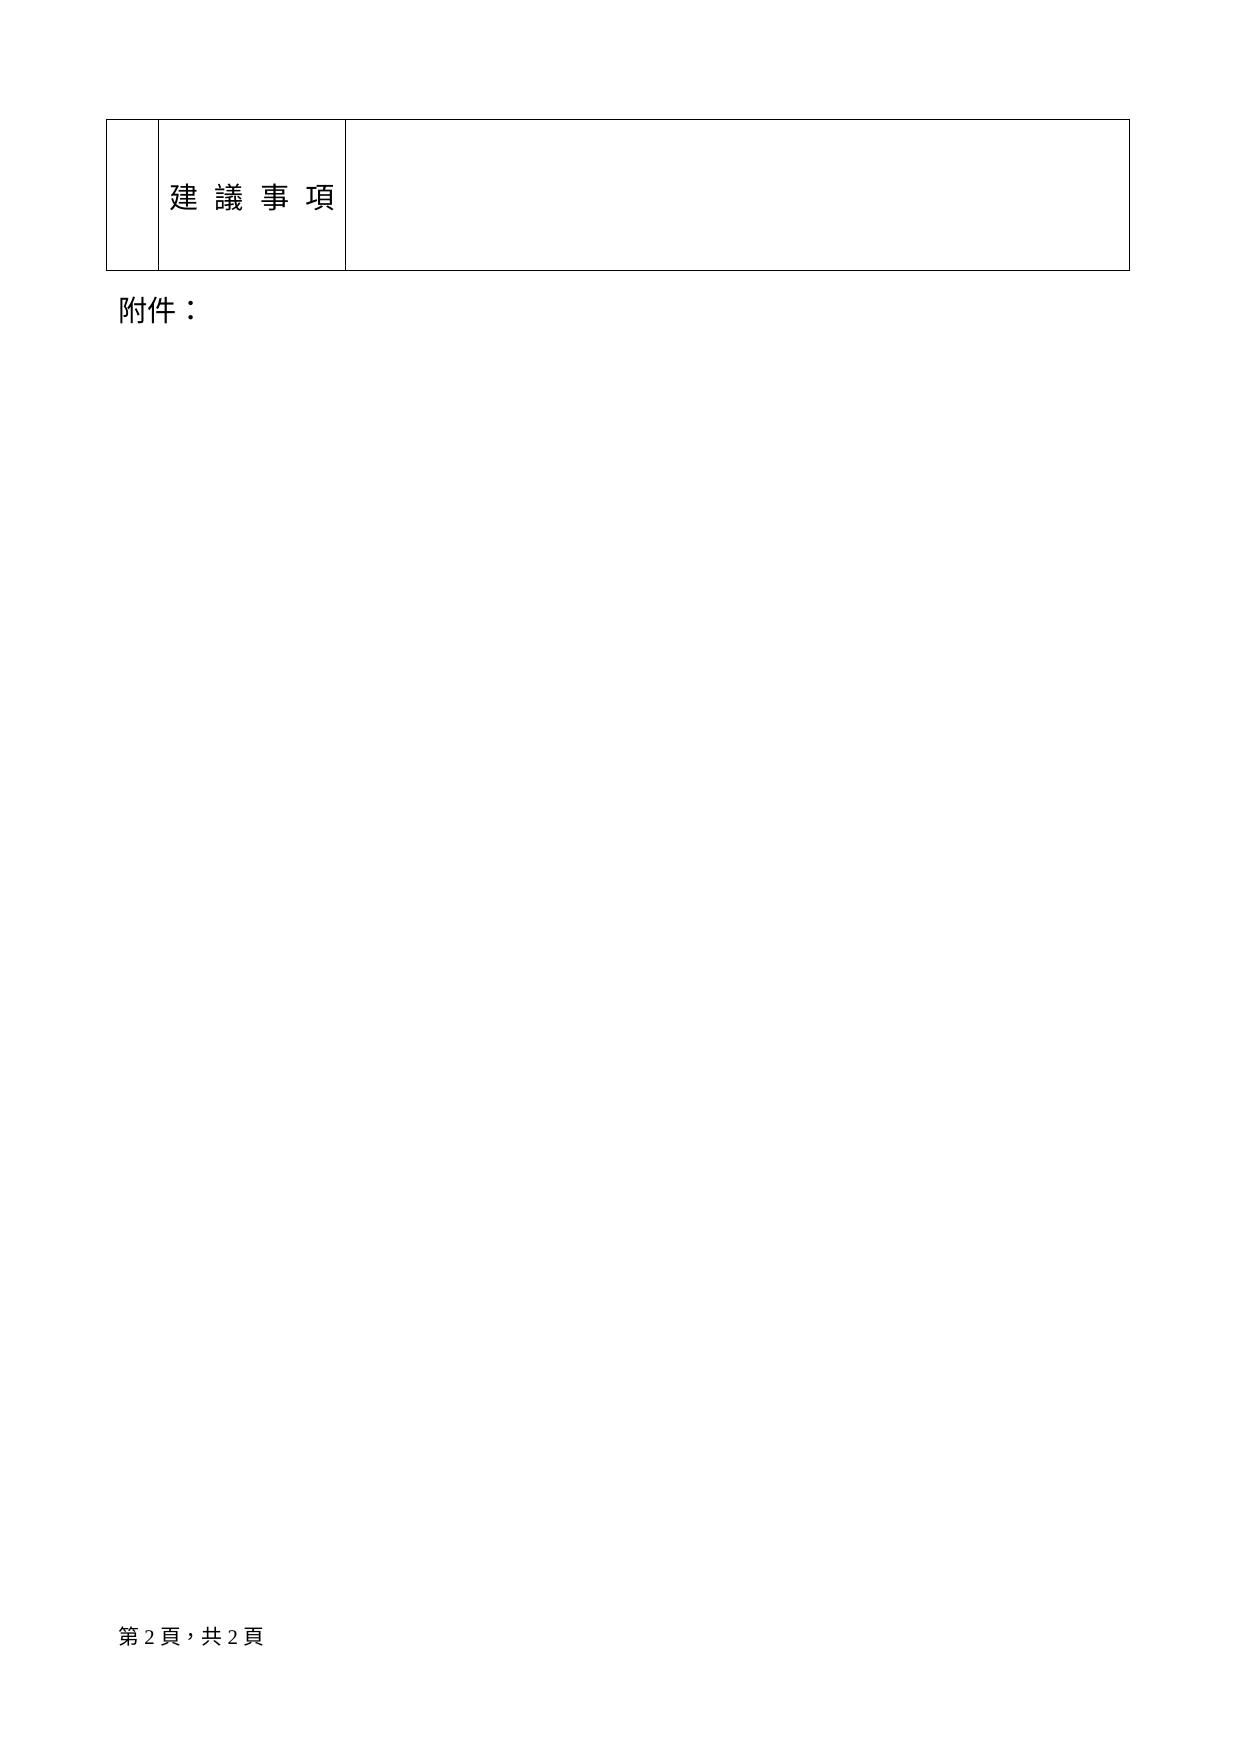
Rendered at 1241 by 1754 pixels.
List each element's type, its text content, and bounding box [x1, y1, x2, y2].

table_cell [346, 120, 1129, 270]
text 附件： [118, 271, 1122, 346]
table_cell 建議事項 [159, 120, 345, 270]
table_cell 本 文 [107, 120, 158, 270]
